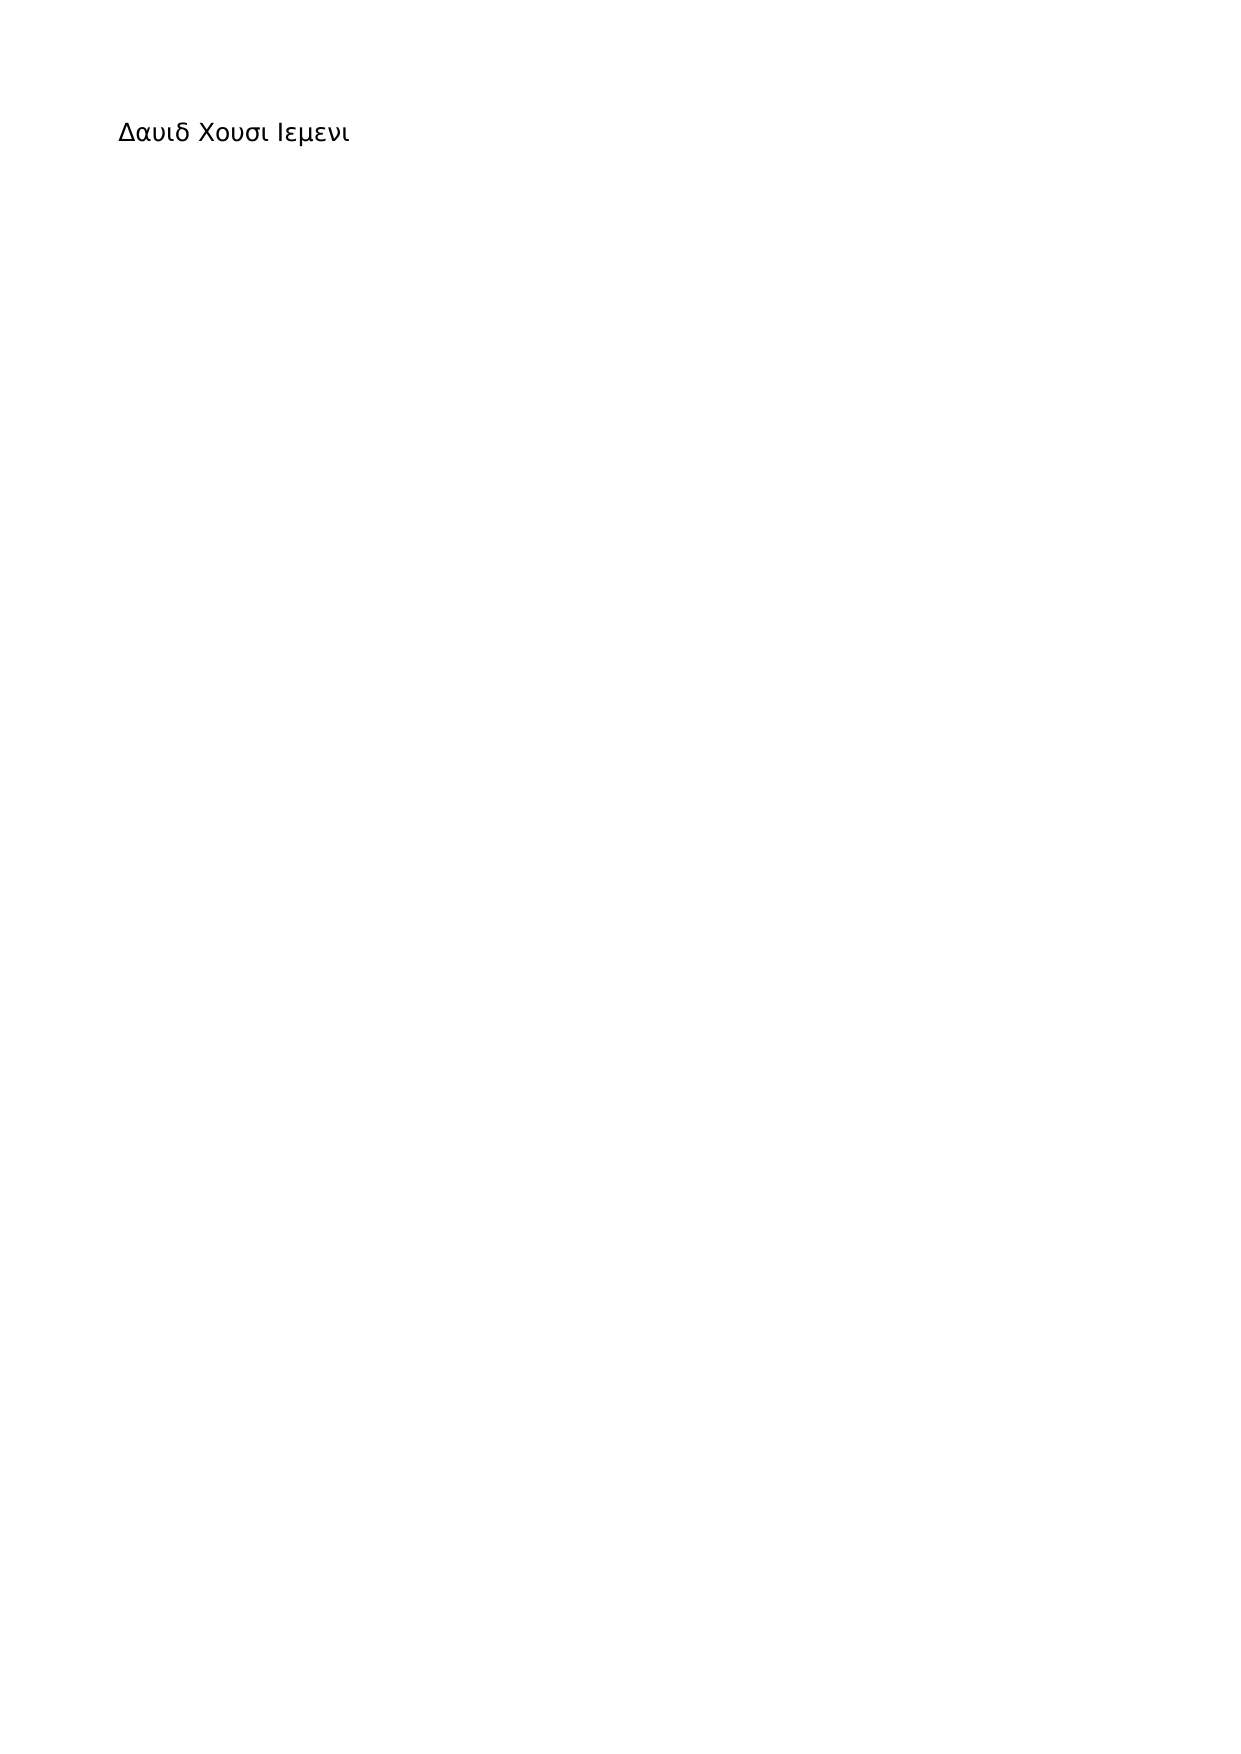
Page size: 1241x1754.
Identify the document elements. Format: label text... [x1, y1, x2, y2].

text Δαυιδ Χουσι Ιεμενι [118, 118, 1122, 147]
